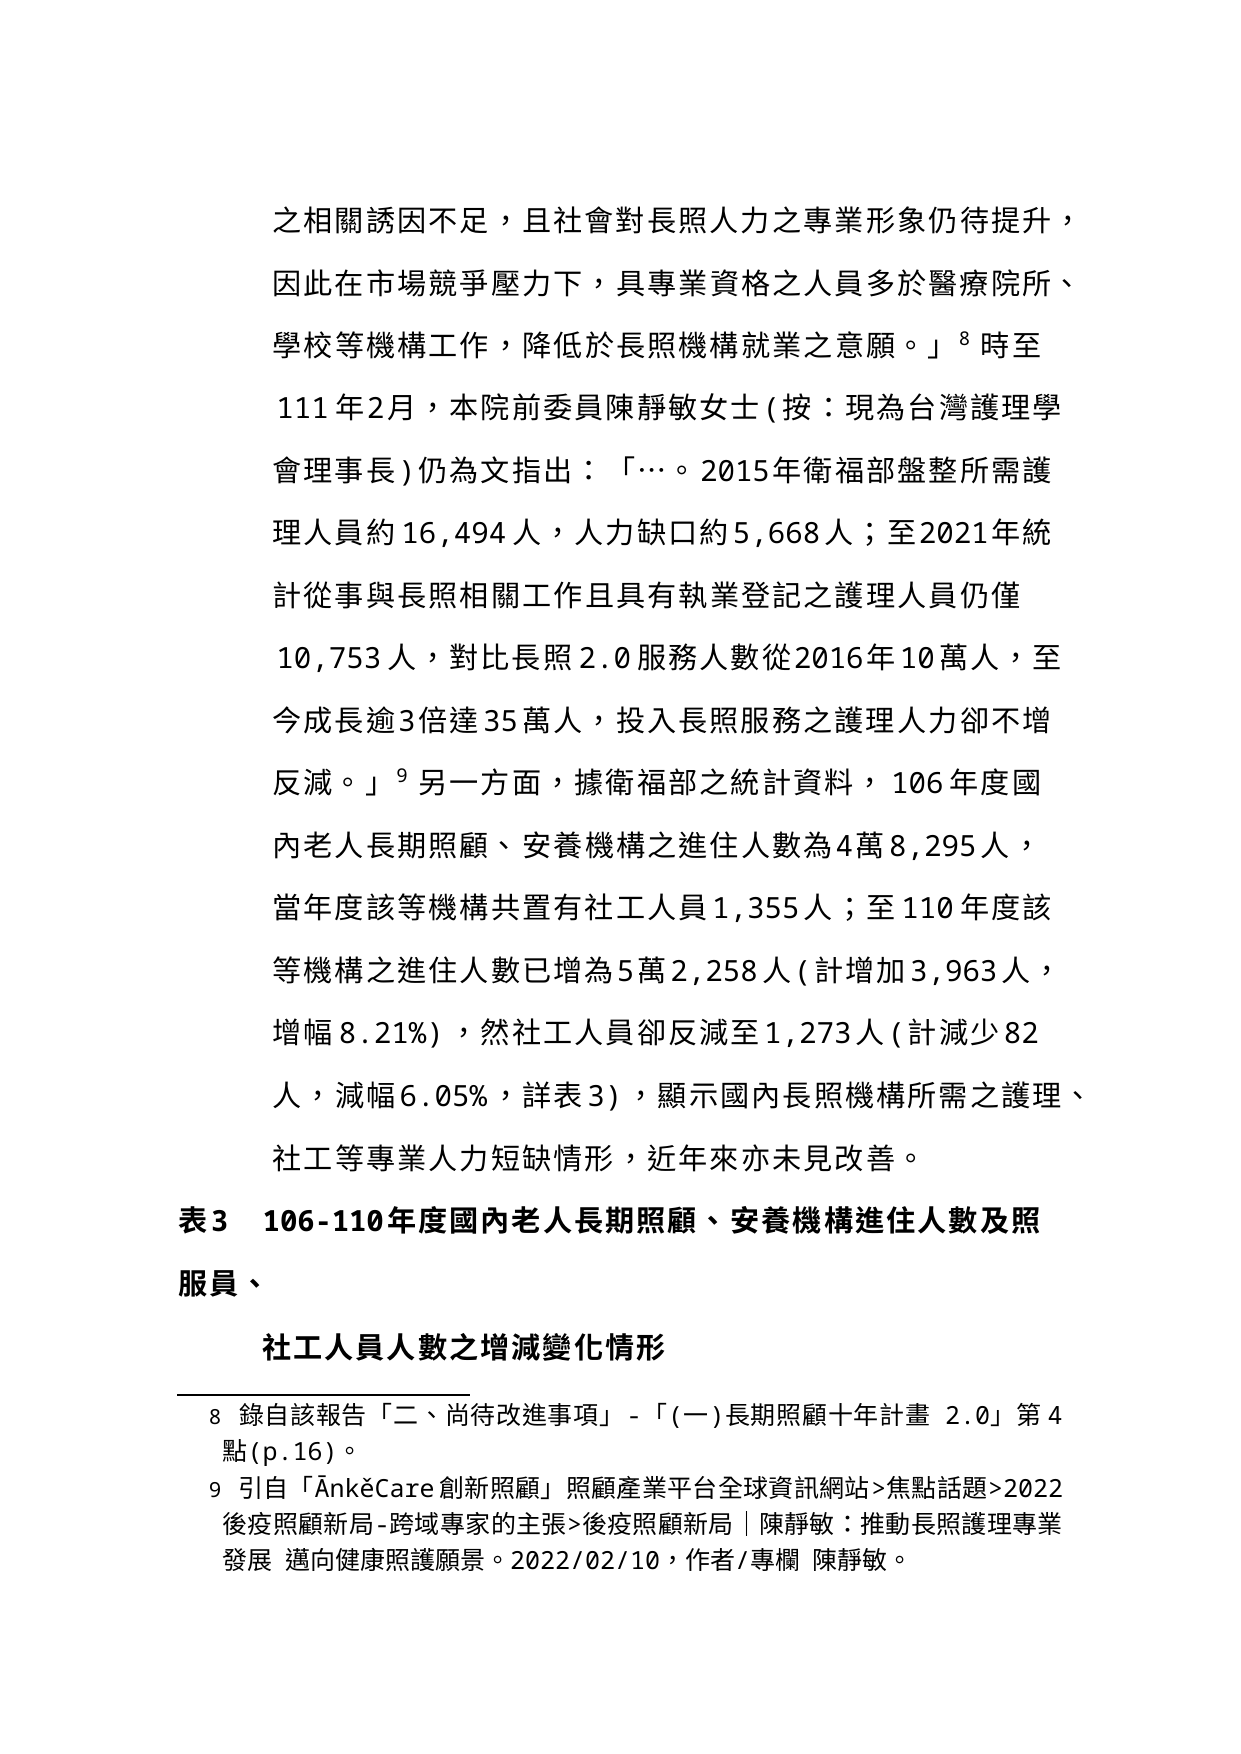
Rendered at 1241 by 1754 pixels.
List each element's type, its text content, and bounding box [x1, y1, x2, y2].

text 引自「ĀnkěCare創新照顧」照顧產業平台全球資訊網站>焦點話題>2022後疫照顧新局-跨域專家的主張>後疫照顧新局｜陳靜敏：推動長照護理專業發展 邁向健康照護願景。2022/02/10，作者/專欄 陳靜敏。 [208, 1468, 1063, 1577]
text 表3 106-110年度國內老人長期照顧、安養機構進住人數及照服員、 [177, 1177, 1063, 1302]
text 社工人員人數之增減變化情形 [253, 1302, 1063, 1365]
text 錄自該報告「二、尚待改進事項」-「(一)長期照顧十年計畫 2.0」第4點(p.16)。 [208, 1396, 1063, 1468]
text 完善之長照服務體系所需人力除照服員外，其他須配合之專業人力如護理、社工人員亦不可欠缺，然由於誘因相對不足，近年從事於長照工作之該等專業人力並未隨長照需求人數之增加而有適足提升。109年1月22日由國發會提出之「108年度行政院管制『長期照顧十年計畫 2.0』暨預警計畫『整建長照衛福據點計畫』查證報告」中，就長照計畫2.0執行至108年底之「尚待改進事項」內文即曾敘及：「…護理師等長照專業人力因未有明訂從事長照工作之薪資標準與福利等勞動條件，提供鼓勵就業之相關誘因不足，且社會對長照人力之專業形象仍待提升，因此在市場競爭壓力下，具專業資格之人員多於醫療院所、學校等機構工作，降低於長照機構就業之意願。」時至111年2月，本院前委員陳靜敏女士(按：現為台灣護理學會理事長)仍為文指出：「…。2015年衛福部盤整所需護理人員約16,494人，人力缺口約5,668人；至2021年統計從事與長照相關工作且具有執業登記之護理人員仍僅10,753人，對比長照2.0服務人數從2016年10萬人，至今成長逾3倍達35萬人，投入長照服務之護理人力卻不增反減。」另一方面，據衛福部之統計資料，106年度國內老人長期照顧、安養機構之進住人數為4萬8,295人，當年度該等機構共置有社工人員1,355人；至110年度該等機構之進住人數已增為5萬2,258人(計增加3,963人，增幅8.21%)，然社工人員卻反減至1,273人(計減少82人，減幅6.05%，詳表3)，顯示國內長照機構所需之護理、社工等專業人力短缺情形，近年來亦未見改善。 [266, 177, 1063, 1177]
